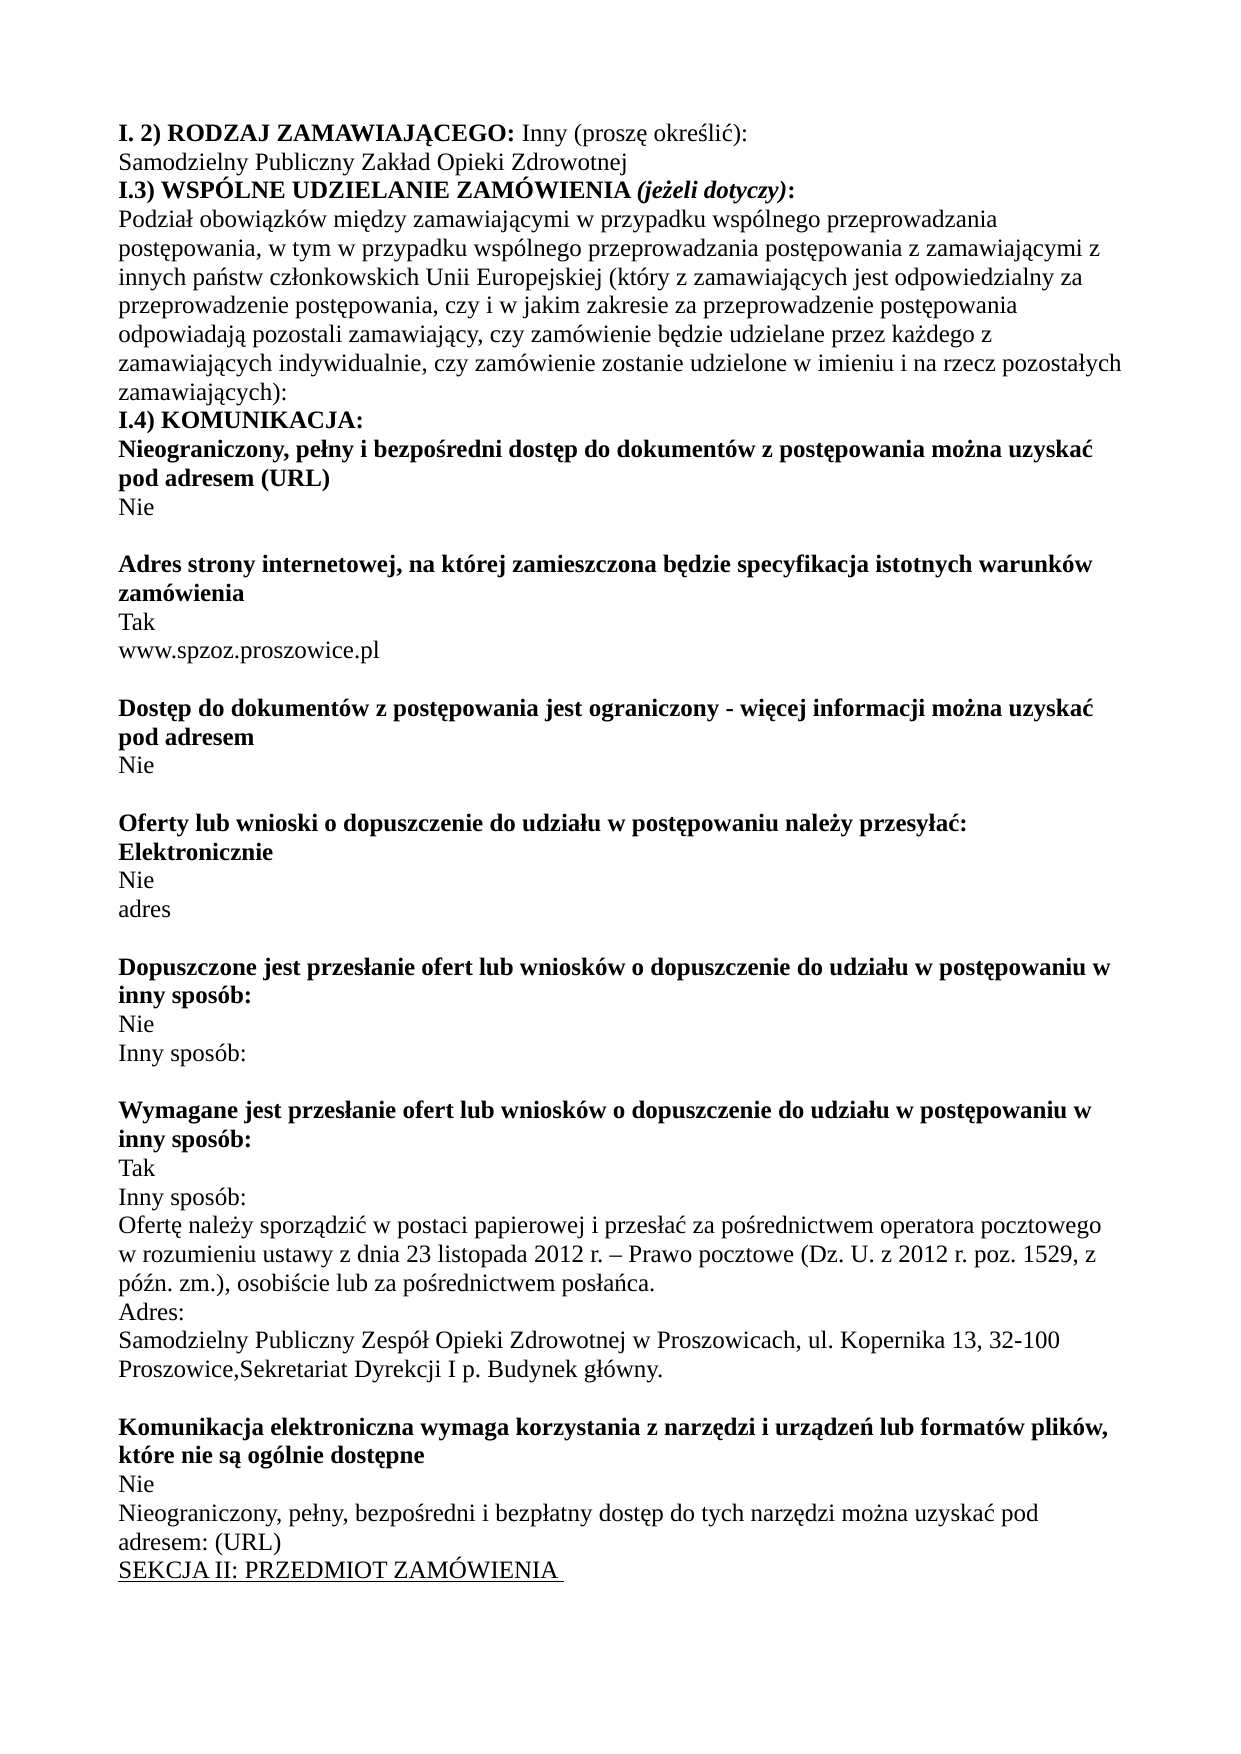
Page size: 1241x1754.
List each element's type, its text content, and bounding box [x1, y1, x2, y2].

text Nie adres [118, 866, 1122, 923]
text SEKCJA II: PRZEDMIOT ZAMÓWIENIA [118, 1556, 1122, 1584]
text Dostęp do dokumentów z postępowania jest ograniczony - więcej informacji można uzyskać pod adresem [118, 664, 1122, 751]
text I.3) WSPÓLNE UDZIELANIE ZAMÓWIENIA (jeżeli dotyczy): [118, 176, 1122, 204]
text Oferty lub wnioski o dopuszczenie do udziału w postępowaniu należy przesyłać: Elektronicznie [118, 779, 1122, 866]
text Adres strony internetowej, na której zamieszczona będzie specyfikacja istotnych warunków zamówienia [118, 521, 1122, 607]
text Komunikacja elektroniczna wymaga korzystania z narzędzi i urządzeń lub formatów plików, które nie są ogólnie dostępne [118, 1383, 1122, 1469]
text Nie Nieograniczony, pełny, bezpośredni i bezpłatny dostęp do tych narzędzi można uzyskać pod adresem: (URL) [118, 1469, 1122, 1556]
text Nie [118, 492, 1122, 521]
text I. 2) RODZAJ ZAMAWIAJĄCEGO: Inny (proszę określić): Samodzielny Publiczny Zakład Opieki Zdrowotnej [118, 118, 1122, 176]
text Nie [118, 751, 1122, 779]
text Tak www.spzoz.proszowice.pl [118, 607, 1122, 664]
text Podział obowiązków między zamawiającymi w przypadku wspólnego przeprowadzania postępowania, w tym w przypadku wspólnego przeprowadzania postępowania z zamawiającymi z innych państw członkowskich Unii Europejskiej (który z zamawiających jest odpowiedzialny za przeprowadzenie postępowania, czy i w jakim zakresie za przeprowadzenie postępowania odpowiadają pozostali zamawiający, czy zamówienie będzie udzielane przez każdego z zamawiających indywidualnie, czy zamówienie zostanie udzielone w imieniu i na rzecz pozostałych zamawiających): [118, 204, 1122, 406]
text Dopuszczone jest przesłanie ofert lub wniosków o dopuszczenie do udziału w postępowaniu w inny sposób: Nie Inny sposób: Wymagane jest przesłanie ofert lub wniosków o dopuszczenie do udziału w postępowaniu w inny sposób: Tak Inny sposób: Ofertę należy sporządzić w postaci papierowej i przesłać za pośrednictwem operatora pocztowego w rozumieniu ustawy z dnia 23 listopada 2012 r. – Prawo pocztowe (Dz. U. z 2012 r. poz. 1529, z późn. zm.), osobiście lub za pośrednictwem posłańca. Adres: Samodzielny Publiczny Zespół Opieki Zdrowotnej w Proszowicach, ul. Kopernika 13, 32-100 Proszowice,Sekretariat Dyrekcji I p. Budynek główny. [118, 952, 1122, 1383]
text I.4) KOMUNIKACJA: Nieograniczony, pełny i bezpośredni dostęp do dokumentów z postępowania można uzyskać pod adresem (URL) [118, 406, 1122, 492]
